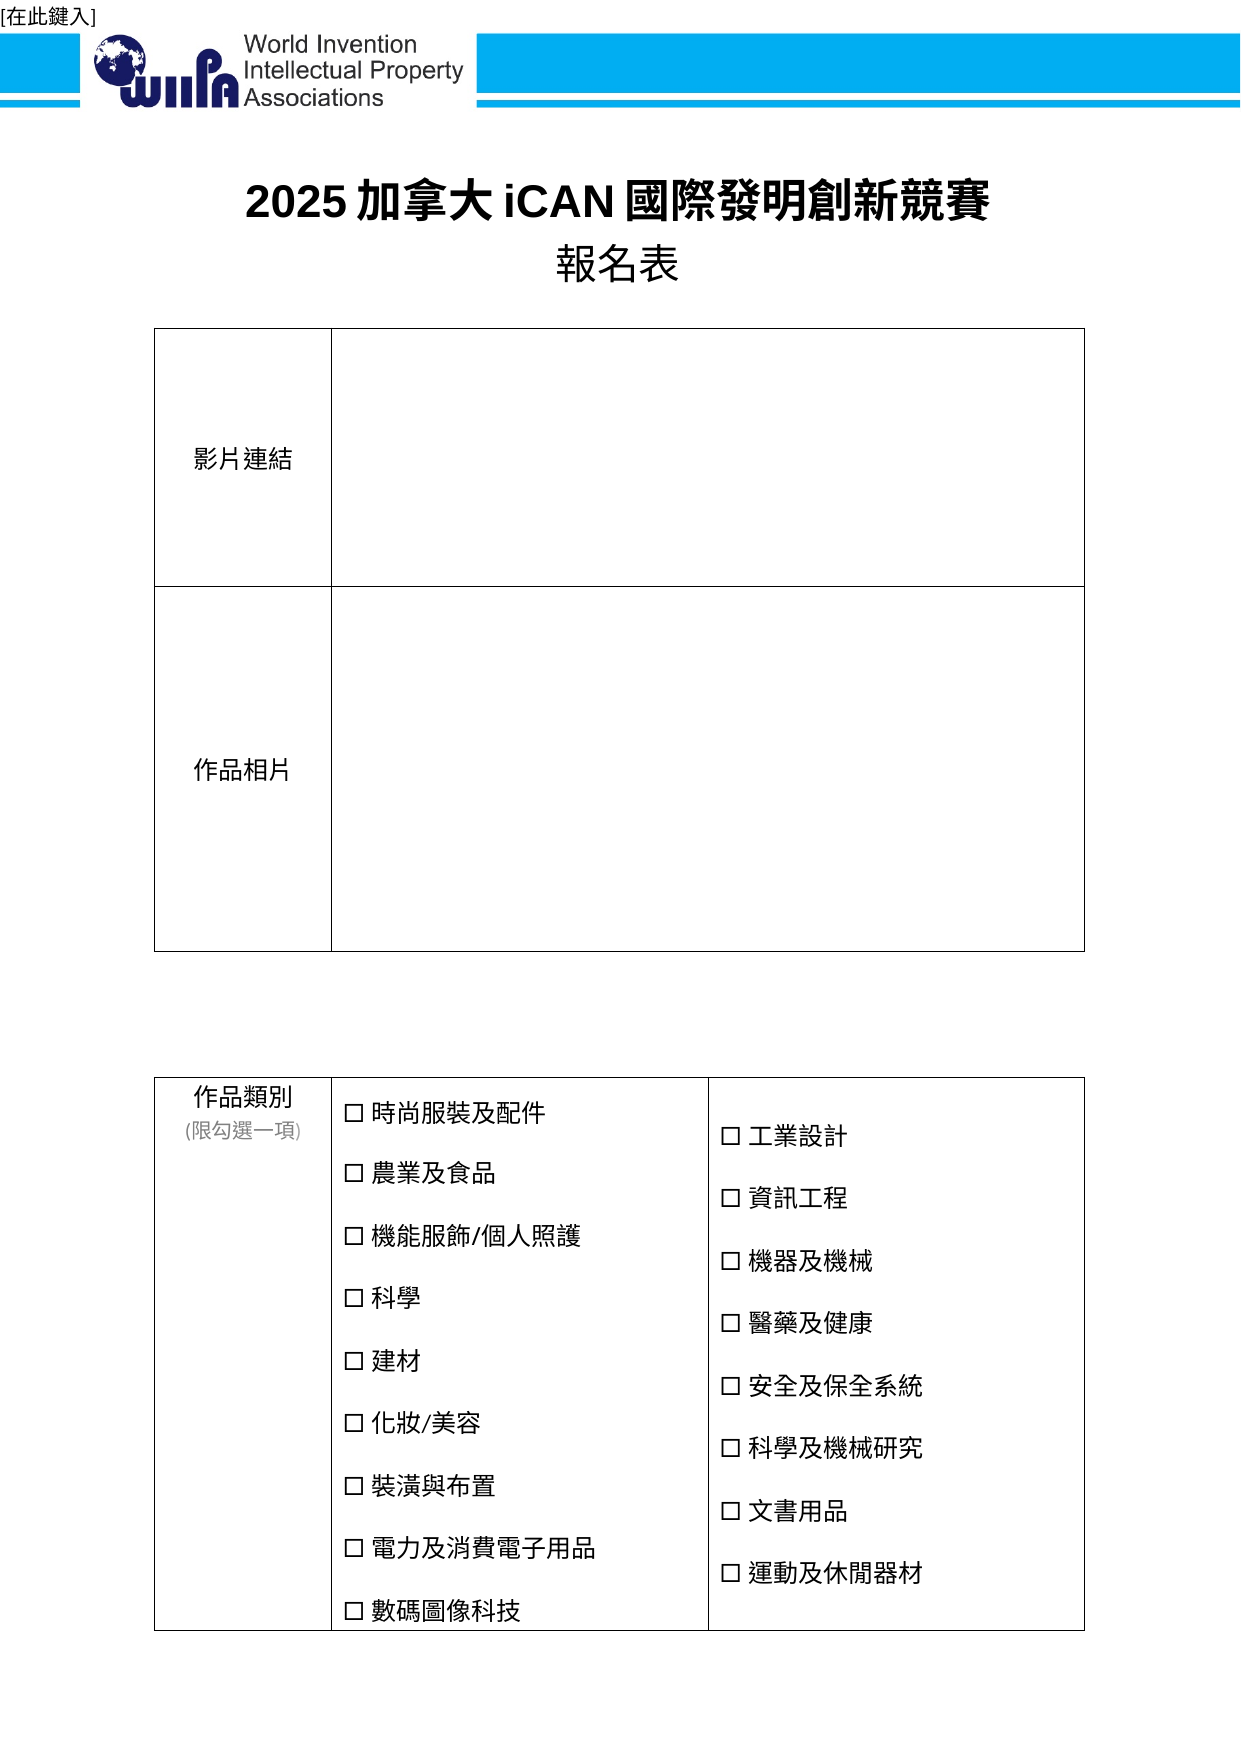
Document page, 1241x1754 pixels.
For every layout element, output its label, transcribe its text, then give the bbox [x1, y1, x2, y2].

table_header 作品類別 (限勾選一項) [155, 1078, 331, 1630]
table_cell [332, 587, 1084, 951]
table_header  時尚服裝及配件  農業及食品  機能服飾/個人照護  科學  建材  化妝/美容  裝潢與布置  電力及消費電子用品  數碼圖像科技 [332, 1078, 708, 1630]
table_cell 作品相片 [155, 587, 331, 951]
table_cell 影片連結 [155, 329, 331, 586]
table_header  工業設計  資訊工程  機器及機械  醫藥及健康  安全及保全系統  科學及機械研究  文書用品  運動及休閒器材 [709, 1078, 1084, 1630]
table_cell [332, 329, 1084, 586]
